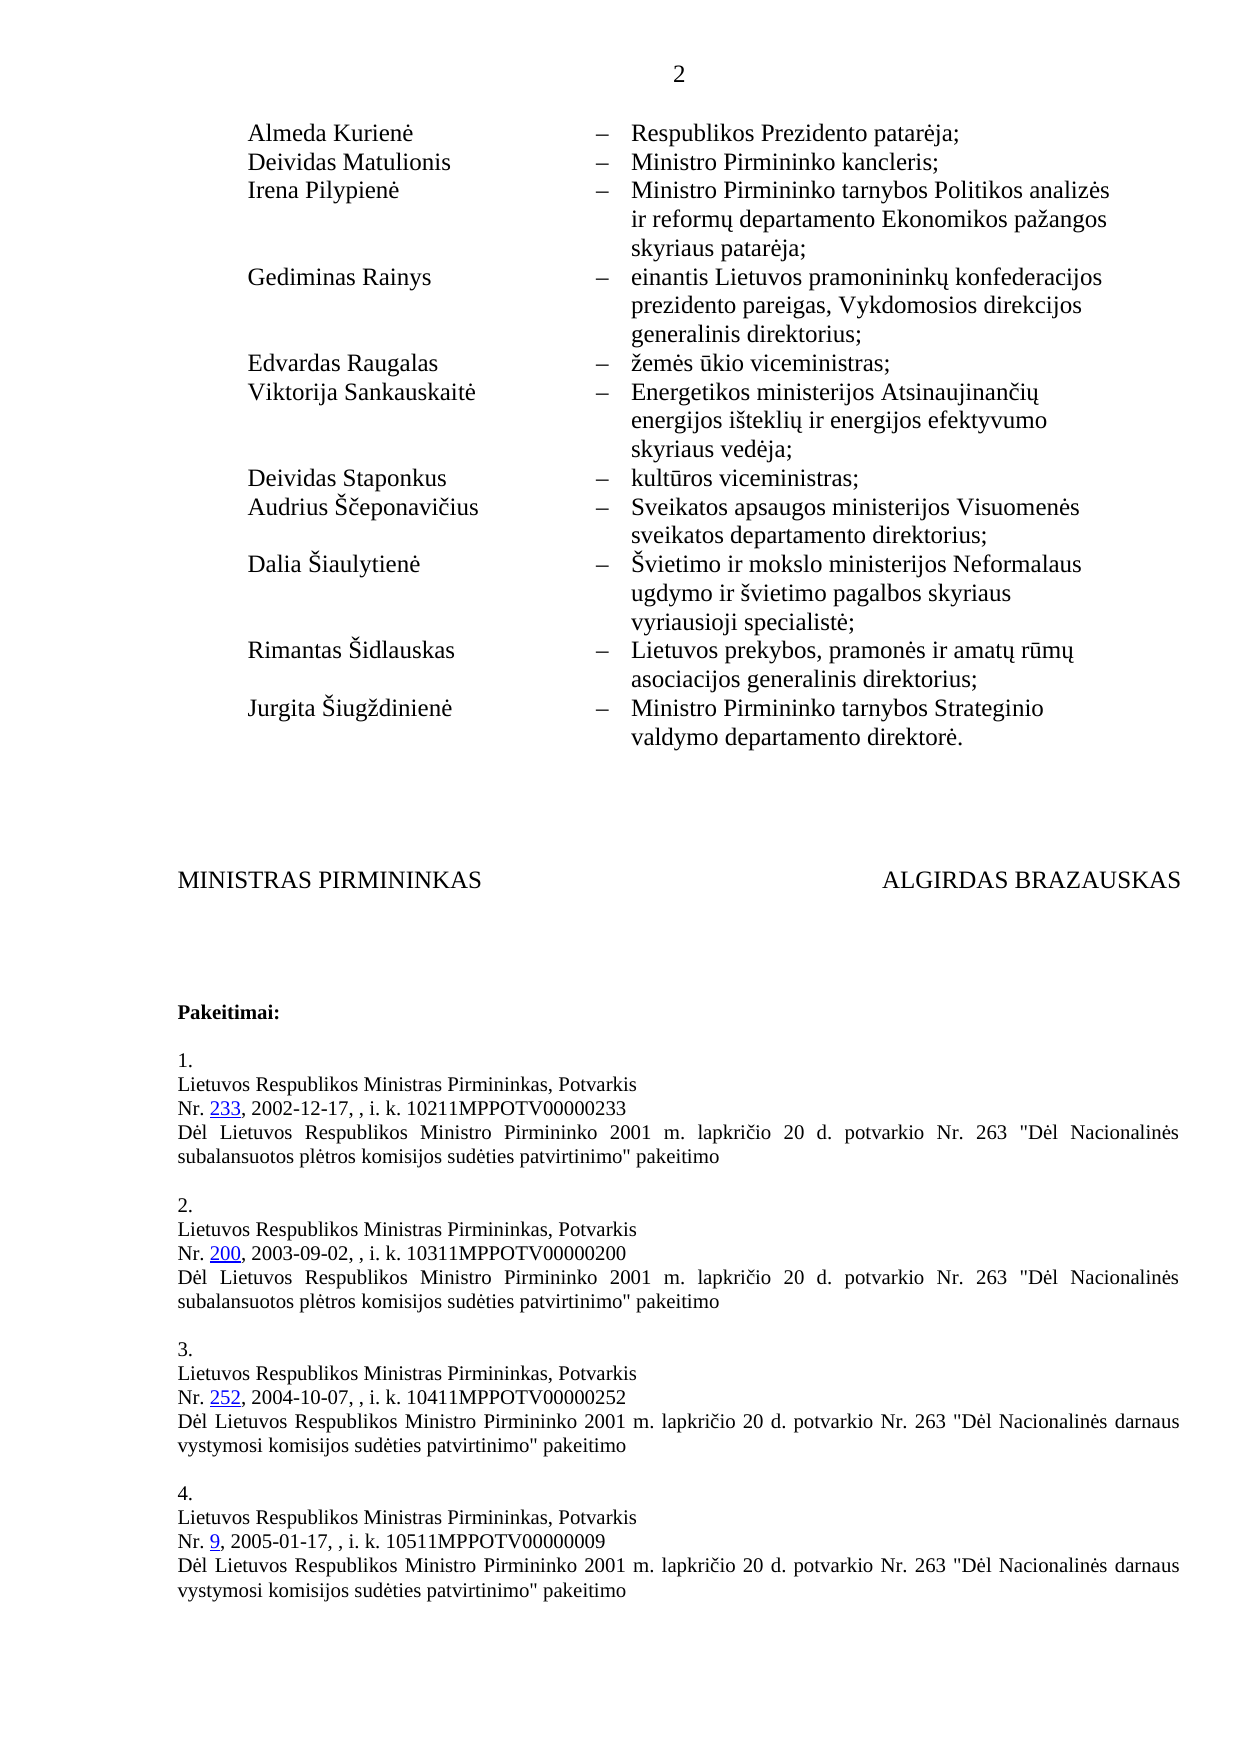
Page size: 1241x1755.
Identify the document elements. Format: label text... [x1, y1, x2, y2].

table_cell kultūros viceministras; [620, 463, 1122, 492]
text Lietuvos Respublikos Ministras Pirmininkas, Potvarkis [177, 1505, 1181, 1529]
text Dėl Lietuvos Respublikos Ministro Pirmininko 2001 m. lapkričio 20 d. potvarkio Nr. 263 "Dėl Nacionalinės subalansuotos plėtros komisijos sudėties patvirtinimo" pakeitimo [177, 1265, 1181, 1313]
table_cell Ministro Pirmininko kancleris; [620, 147, 1122, 176]
table_cell Ministro Pirmininko tarnybos Politikos analizės ir reformų departamento Ekonomikos pažangos skyriaus patarėja; [620, 176, 1122, 262]
table_cell – [585, 549, 619, 636]
text Nr. 252, 2004-10-07, , i. k. 10411MPPOTV00000252 [177, 1385, 1181, 1409]
table_cell – [585, 348, 619, 377]
table_cell Sveikatos apsaugos ministerijos Visuomenės sveikatos departamento direktorius; [620, 492, 1122, 549]
table_cell Gediminas Rainys [177, 262, 584, 348]
text Nr. 233, 2002-12-17, , i. k. 10211MPPOTV00000233 [177, 1096, 1181, 1120]
table_cell Deividas Staponkus [177, 463, 584, 492]
table_cell Lietuvos prekybos, pramonės ir amatų rūmų asociacijos generalinis direktorius; [620, 636, 1122, 693]
table_cell Dalia Šiaulytienė [177, 549, 584, 636]
table_cell – [585, 377, 619, 463]
table_cell einantis Lietuvos pramonininkų konfederacijos prezidento pareigas, Vykdomosios direkcijos generalinis direktorius; [620, 262, 1122, 348]
table_cell Švietimo ir mokslo ministerijos Neformalaus ugdymo ir švietimo pagalbos skyriaus vyriausioji specialistė; [620, 549, 1122, 636]
text 2. [177, 1192, 1181, 1217]
table_cell – [585, 636, 619, 693]
table_cell Irena Pilypienė [177, 176, 584, 262]
table_cell – [585, 693, 619, 751]
table_cell Edvardas Raugalas [177, 348, 584, 377]
table_cell – [585, 463, 619, 492]
table_cell Ministro Pirmininko tarnybos Strateginio valdymo departamento direktorė. [620, 693, 1122, 751]
text Dėl Lietuvos Respublikos Ministro Pirmininko 2001 m. lapkričio 20 d. potvarkio Nr. 263 "Dėl Nacionalinės darnaus vystymosi komisijos sudėties patvirtinimo" pakeitimo [177, 1553, 1181, 1602]
table_cell Respublikos Prezidento patarėja; [620, 118, 1122, 147]
text 1. [177, 1048, 1181, 1072]
text MINISTRAS PIRMININKAS ALGIRDAS BRAZAUSKAS [177, 866, 1181, 894]
text 4. [177, 1481, 1181, 1505]
text Lietuvos Respublikos Ministras Pirmininkas, Potvarkis [177, 1072, 1181, 1096]
table_cell – [585, 147, 619, 176]
text Nr. 9, 2005-01-17, , i. k. 10511MPPOTV00000009 [177, 1529, 1181, 1553]
text Pakeitimai: [177, 1000, 1181, 1024]
text Dėl Lietuvos Respublikos Ministro Pirmininko 2001 m. lapkričio 20 d. potvarkio Nr. 263 "Dėl Nacionalinės darnaus vystymosi komisijos sudėties patvirtinimo" pakeitimo [177, 1409, 1181, 1457]
text Lietuvos Respublikos Ministras Pirmininkas, Potvarkis [177, 1217, 1181, 1241]
table_cell Rimantas Šidlauskas [177, 636, 584, 693]
table_cell Almeda Kurienė [177, 118, 584, 147]
table_cell – [585, 176, 619, 262]
table_cell Energetikos ministerijos Atsinaujinančių energijos išteklių ir energijos efektyvumo skyriaus vedėja; [620, 377, 1122, 463]
table_cell – [585, 118, 619, 147]
text Lietuvos Respublikos Ministras Pirmininkas, Potvarkis [177, 1361, 1181, 1385]
table_cell – [585, 492, 619, 549]
table_cell žemės ūkio viceministras; [620, 348, 1122, 377]
table_cell Jurgita Šiugždinienė [177, 693, 584, 751]
table_cell Deividas Matulionis [177, 147, 584, 176]
text Dėl Lietuvos Respublikos Ministro Pirmininko 2001 m. lapkričio 20 d. potvarkio Nr. 263 "Dėl Nacionalinės subalansuotos plėtros komisijos sudėties patvirtinimo" pakeitimo [177, 1120, 1181, 1168]
table_cell Audrius Ščeponavičius [177, 492, 584, 549]
text Nr. 200, 2003-09-02, , i. k. 10311MPPOTV00000200 [177, 1241, 1181, 1265]
table_cell Viktorija Sankauskaitė [177, 377, 584, 463]
table_cell – [585, 262, 619, 348]
text 3. [177, 1337, 1181, 1361]
